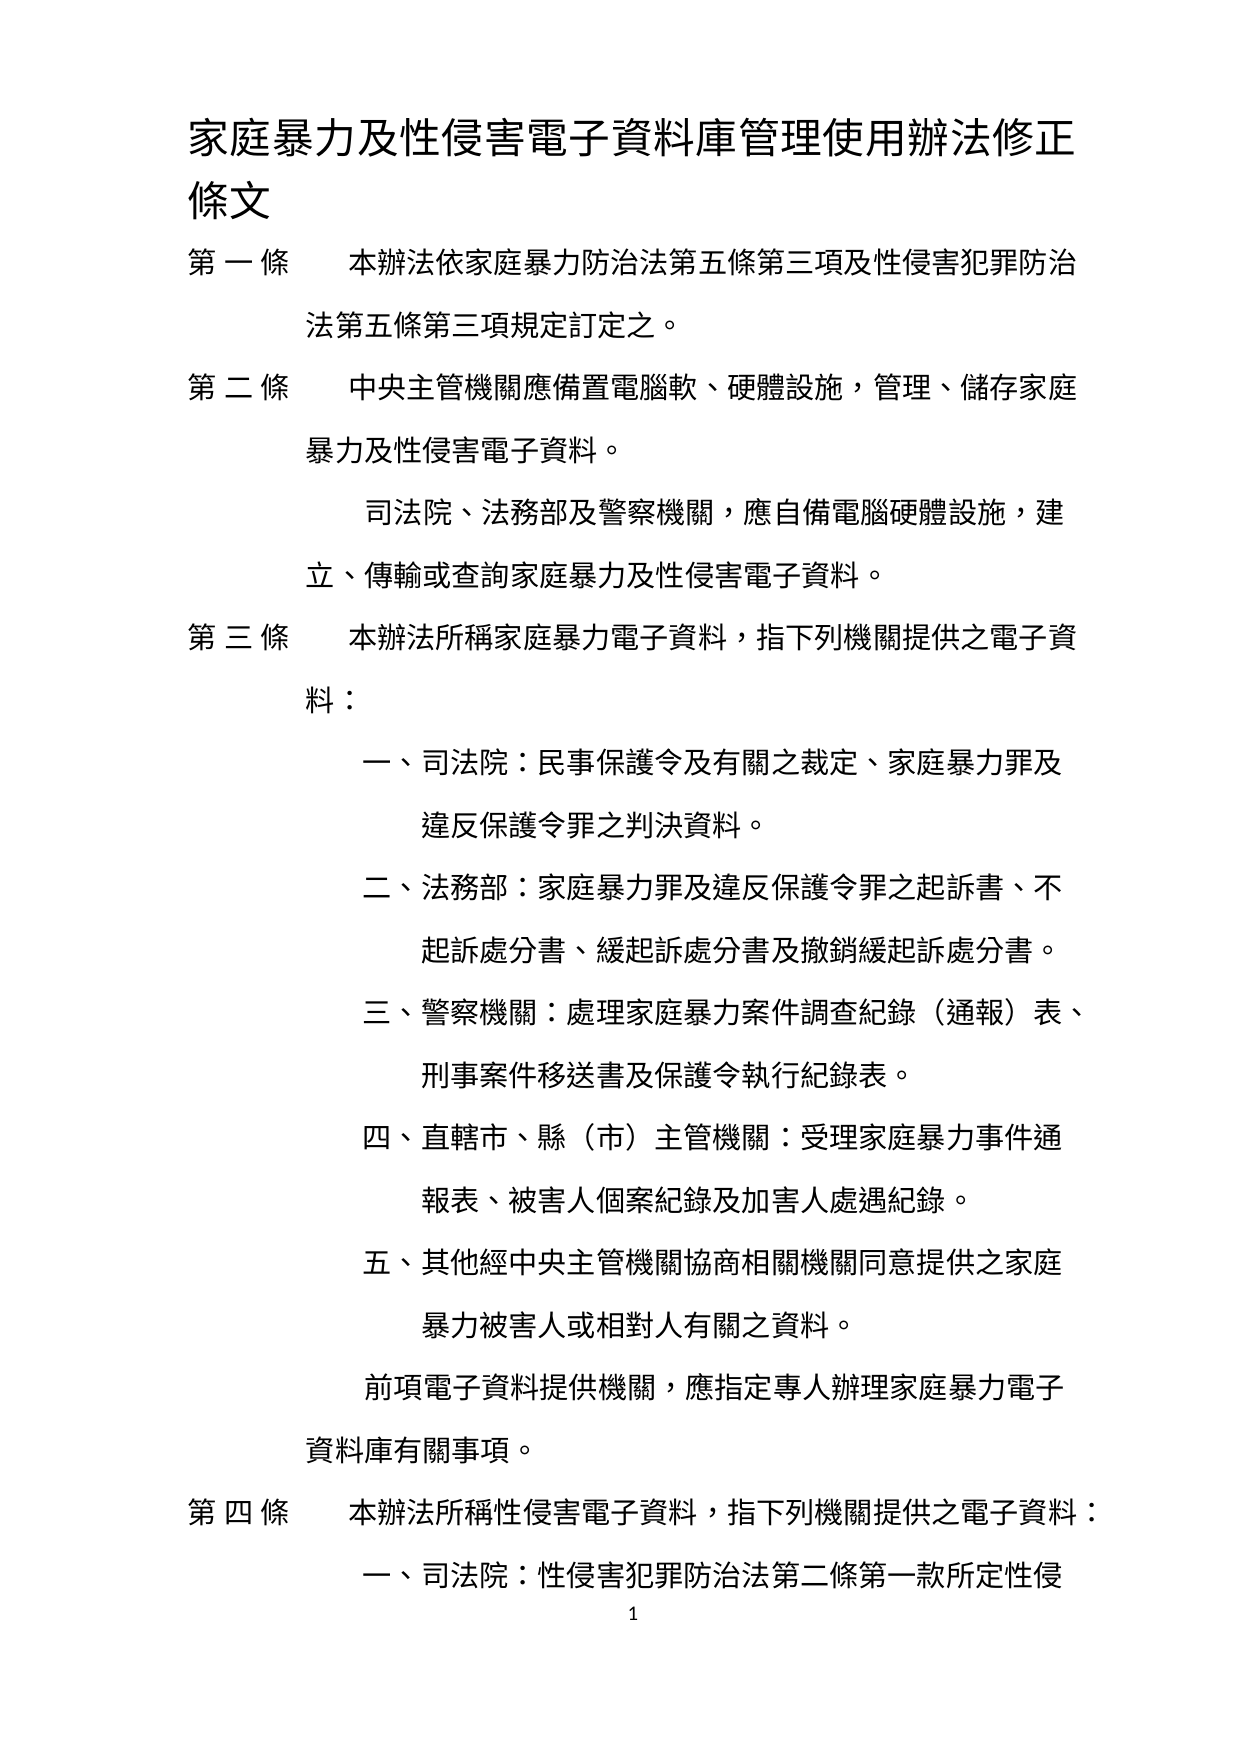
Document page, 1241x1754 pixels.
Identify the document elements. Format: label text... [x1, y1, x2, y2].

text 五、其他經中央主管機關協商相關機關同意提供之家庭暴力被害人或相對人有關之資料。 [362, 1219, 1078, 1344]
text 第一條 本辦法依家庭暴力防治法第五條第三項及性侵害犯罪防治法第五條第三項規定訂定之。 [187, 219, 1078, 344]
text 前項電子資料提供機關，應指定專人辦理家庭暴力電子資料庫有關事項。 [306, 1344, 1078, 1469]
text 二、法務部：家庭暴力罪及違反保護令罪之起訴書、不起訴處分書、緩起訴處分書及撤銷緩起訴處分書。 [362, 844, 1078, 969]
text 一、司法院：性侵害犯罪防治法第二條第一款所定性侵 [362, 1532, 1078, 1594]
text 家庭暴力及性侵害電子資料庫管理使用辦法修正條文 [187, 94, 1078, 219]
text 四、直轄市、縣（市）主管機關：受理家庭暴力事件通報表、被害人個案紀錄及加害人處遇紀錄。 [362, 1094, 1078, 1219]
text 第二條 中央主管機關應備置電腦軟、硬體設施，管理、儲存家庭暴力及性侵害電子資料。 [187, 344, 1078, 469]
text 第四條 本辦法所稱性侵害電子資料，指下列機關提供之電子資料： [187, 1469, 1078, 1532]
text 第三條 本辦法所稱家庭暴力電子資料，指下列機關提供之電子資料： [187, 594, 1078, 719]
text 司法院、法務部及警察機關，應自備電腦硬體設施，建立、傳輸或查詢家庭暴力及性侵害電子資料。 [306, 469, 1078, 594]
text 一、司法院：民事保護令及有關之裁定、家庭暴力罪及違反保護令罪之判決資料。 [362, 719, 1078, 844]
text 三、警察機關：處理家庭暴力案件調查紀錄（通報）表、刑事案件移送書及保護令執行紀錄表。 [362, 969, 1078, 1094]
